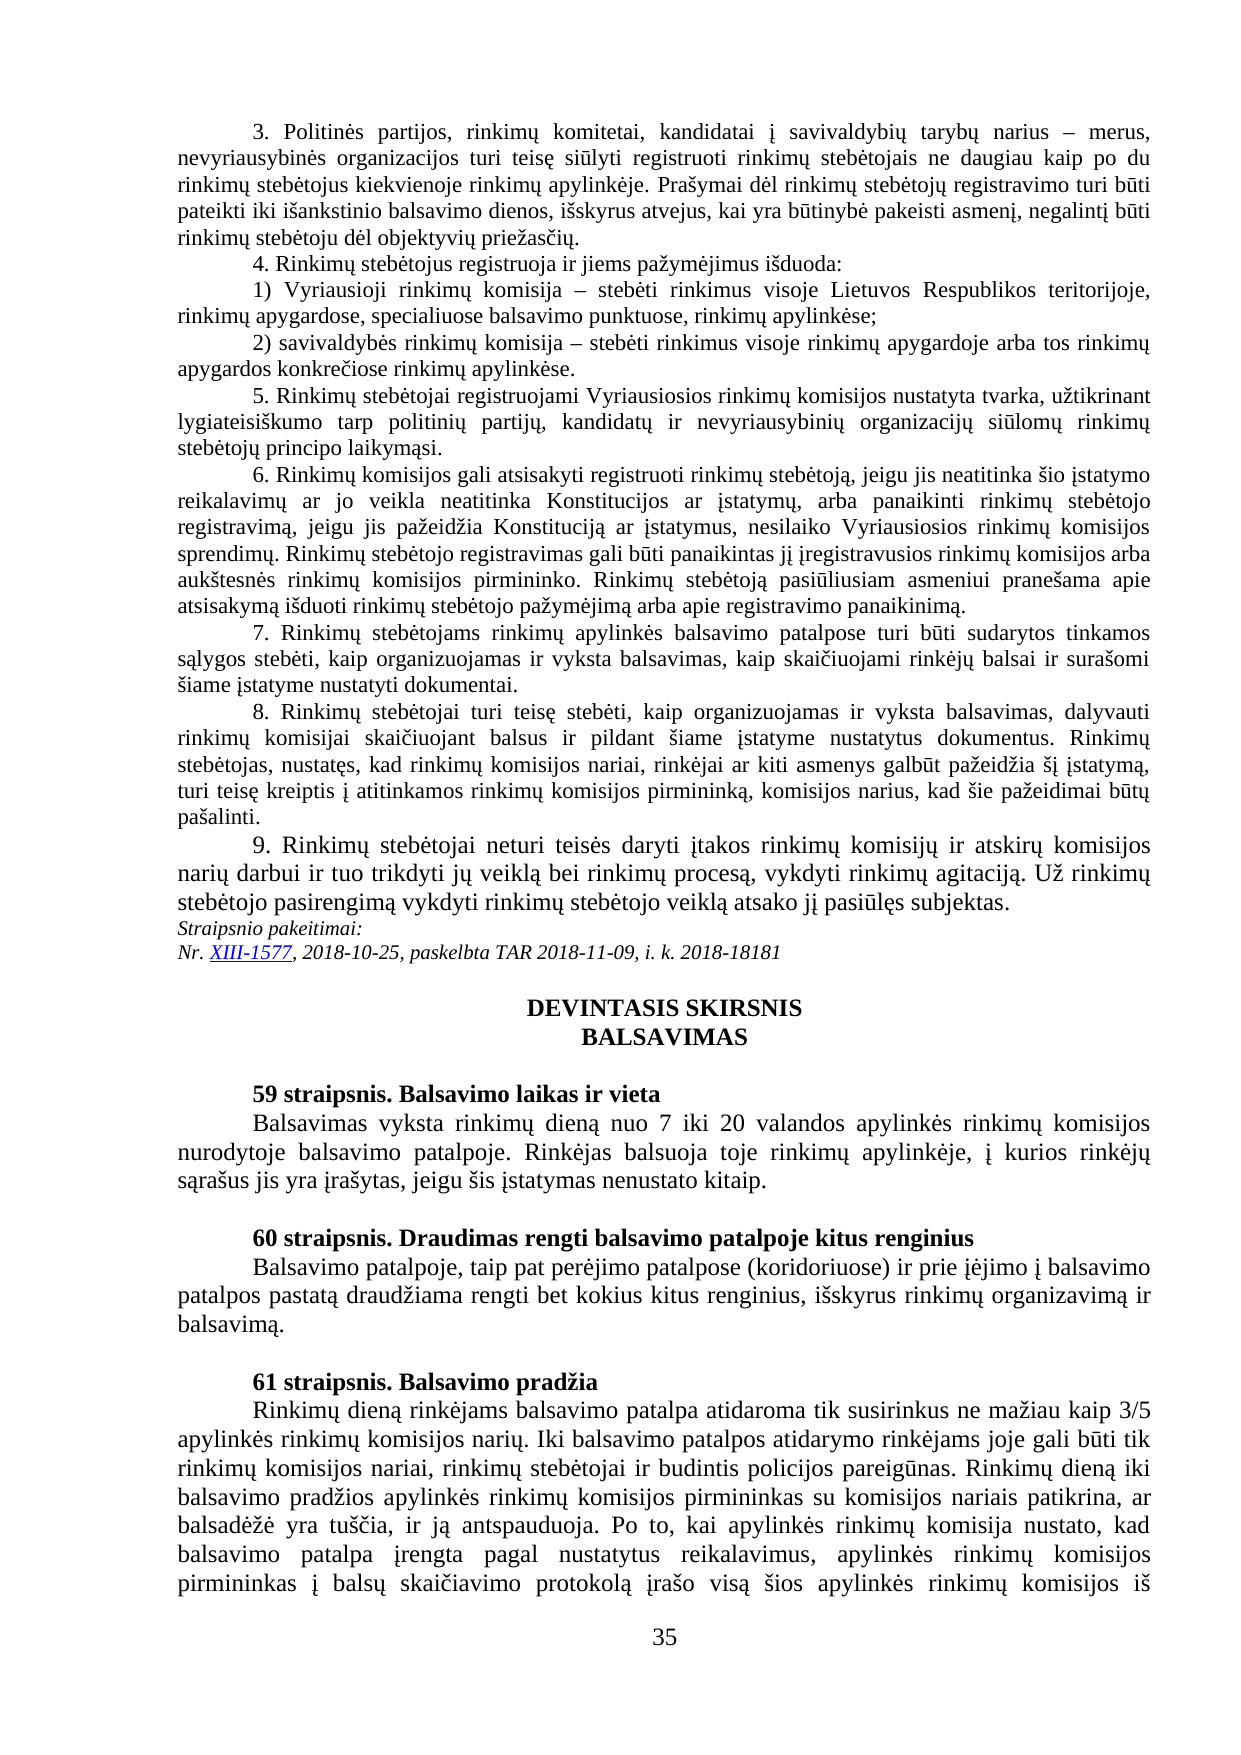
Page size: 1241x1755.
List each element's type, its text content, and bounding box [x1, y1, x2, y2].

text 6. Rinkimų komisijos gali atsisakyti registruoti rinkimų stebėtoją, jeigu jis neatitinka šio įstatymo reikalavimų ar jo veikla neatitinka Konstitucijos ar įstatymų, arba panaikinti rinkimų stebėtojo registravimą, jeigu jis pažeidžia Konstituciją ar įstatymus, nesilaiko Vyriausiosios rinkimų komisijos sprendimų. Rinkimų stebėtojo registravimas gali būti panaikintas jį įregistravusios rinkimų komisijos arba aukštesnės rinkimų komisijos pirmininko. Rinkimų stebėtoją pasiūliusiam asmeniui pranešama apie atsisakymą išduoti rinkimų stebėtojo pažymėjimą arba apie registravimo panaikinimą. [177, 461, 1152, 619]
text Balsavimas vyksta rinkimų dieną nuo 7 iki 20 valandos apylinkės rinkimų komisijos nurodytoje balsavimo patalpoje. Rinkėjas balsuoja toje rinkimų apylinkėje, į kurios rinkėjų sąrašus jis yra įrašytas, jeigu šis įstatymas nenustato kitaip. [177, 1108, 1152, 1194]
text 1) Vyriausioji rinkimų komisija – stebėti rinkimus visoje Lietuvos Respublikos teritorijoje, rinkimų apygardose, specialiuose balsavimo punktuose, rinkimų apylinkėse; [177, 276, 1152, 329]
text Rinkimų dieną rinkėjams balsavimo patalpa atidaroma tik susirinkus ne mažiau kaip 3/5 apylinkės rinkimų komisijos narių. Iki balsavimo patalpos atidarymo rinkėjams joje gali būti tik rinkimų komisijos nariai, rinkimų stebėtojai ir budintis policijos pareigūnas. Rinkimų dieną iki balsavimo pradžios apylinkės rinkimų komisijos pirmininkas su komisijos nariais patikrina, ar balsadėžė yra tuščia, ir ją antspauduoja. Po to, kai apylinkės rinkimų komisija nustato, kad balsavimo patalpa įrengta pagal nustatytus reikalavimus, apylinkės rinkimų komisijos pirmininkas į balsų skaičiavimo protokolą įrašo visą šios apylinkės rinkimų komisijos iš [177, 1395, 1152, 1597]
text Balsavimo patalpoje, taip pat perėjimo patalpose (koridoriuose) ir prie įėjimo į balsavimo patalpos pastatą draudžiama rengti bet kokius kitus renginius, išskyrus rinkimų organizavimą ir balsavimą. [177, 1252, 1152, 1338]
text 7. Rinkimų stebėtojams rinkimų apylinkės balsavimo patalpose turi būti sudarytos tinkamos sąlygos stebėti, kaip organizuojamas ir vyksta balsavimas, kaip skaičiuojami rinkėjų balsai ir surašomi šiame įstatyme nustatyti dokumentai. [177, 619, 1152, 698]
text 8. Rinkimų stebėtojai turi teisę stebėti, kaip organizuojamas ir vyksta balsavimas, dalyvauti rinkimų komisijai skaičiuojant balsus ir pildant šiame įstatyme nustatytus dokumentus. Rinkimų stebėtojas, nustatęs, kad rinkimų komisijos nariai, rinkėjai ar kiti asmenys galbūt pažeidžia šį įstatymą, turi teisę kreiptis į atitinkamos rinkimų komisijos pirmininką, komisijos narius, kad šie pažeidimai būtų pašalinti. [177, 698, 1152, 830]
text 61 straipsnis. Balsavimo pradžia [177, 1367, 1152, 1395]
text 3. Politinės partijos, rinkimų komitetai, kandidatai į savivaldybių tarybų narius – merus, nevyriausybinės organizacijos turi teisę siūlyti registruoti rinkimų stebėtojais ne daugiau kaip po du rinkimų stebėtojus kiekvienoje rinkimų apylinkėje. Prašymai dėl rinkimų stebėtojų registravimo turi būti pateikti iki išankstinio balsavimo dienos, išskyrus atvejus, kai yra būtinybė pakeisti asmenį, negalintį būti rinkimų stebėtoju dėl objektyvių priežasčių. [177, 118, 1152, 250]
text BALSAVIMAS [177, 1022, 1152, 1050]
text 4. Rinkimų stebėtojus registruoja ir jiems pažymėjimus išduoda: [177, 250, 1152, 276]
text 59 straipsnis. Balsavimo laikas ir vieta [177, 1079, 1152, 1108]
text Straipsnio pakeitimai: [177, 916, 1152, 940]
text 2) savivaldybės rinkimų komisija – stebėti rinkimus visoje rinkimų apygardoje arba tos rinkimų apygardos konkrečiose rinkimų apylinkėse. [177, 329, 1152, 382]
text 9. Rinkimų stebėtojai neturi teisės daryti įtakos rinkimų komisijų ir atskirų komisijos narių darbui ir tuo trikdyti jų veiklą bei rinkimų procesą, vykdyti rinkimų agitaciją. Už rinkimų stebėtojo pasirengimą vykdyti rinkimų stebėtojo veiklą atsako jį pasiūlęs subjektas. [177, 830, 1152, 916]
text 60 straipsnis. Draudimas rengti balsavimo patalpoje kitus renginius [177, 1223, 1152, 1252]
text Nr. XIII-1577, 2018-10-25, paskelbta TAR 2018-11-09, i. k. 2018-18181 [177, 940, 1152, 964]
text 5. Rinkimų stebėtojai registruojami Vyriausiosios rinkimų komisijos nustatyta tvarka, užtikrinant lygiateisiškumo tarp politinių partijų, kandidatų ir nevyriausybinių organizacijų siūlomų rinkimų stebėtojų principo laikymąsi. [177, 382, 1152, 461]
text DEVINTASIS SKIRSNIS [177, 993, 1152, 1022]
